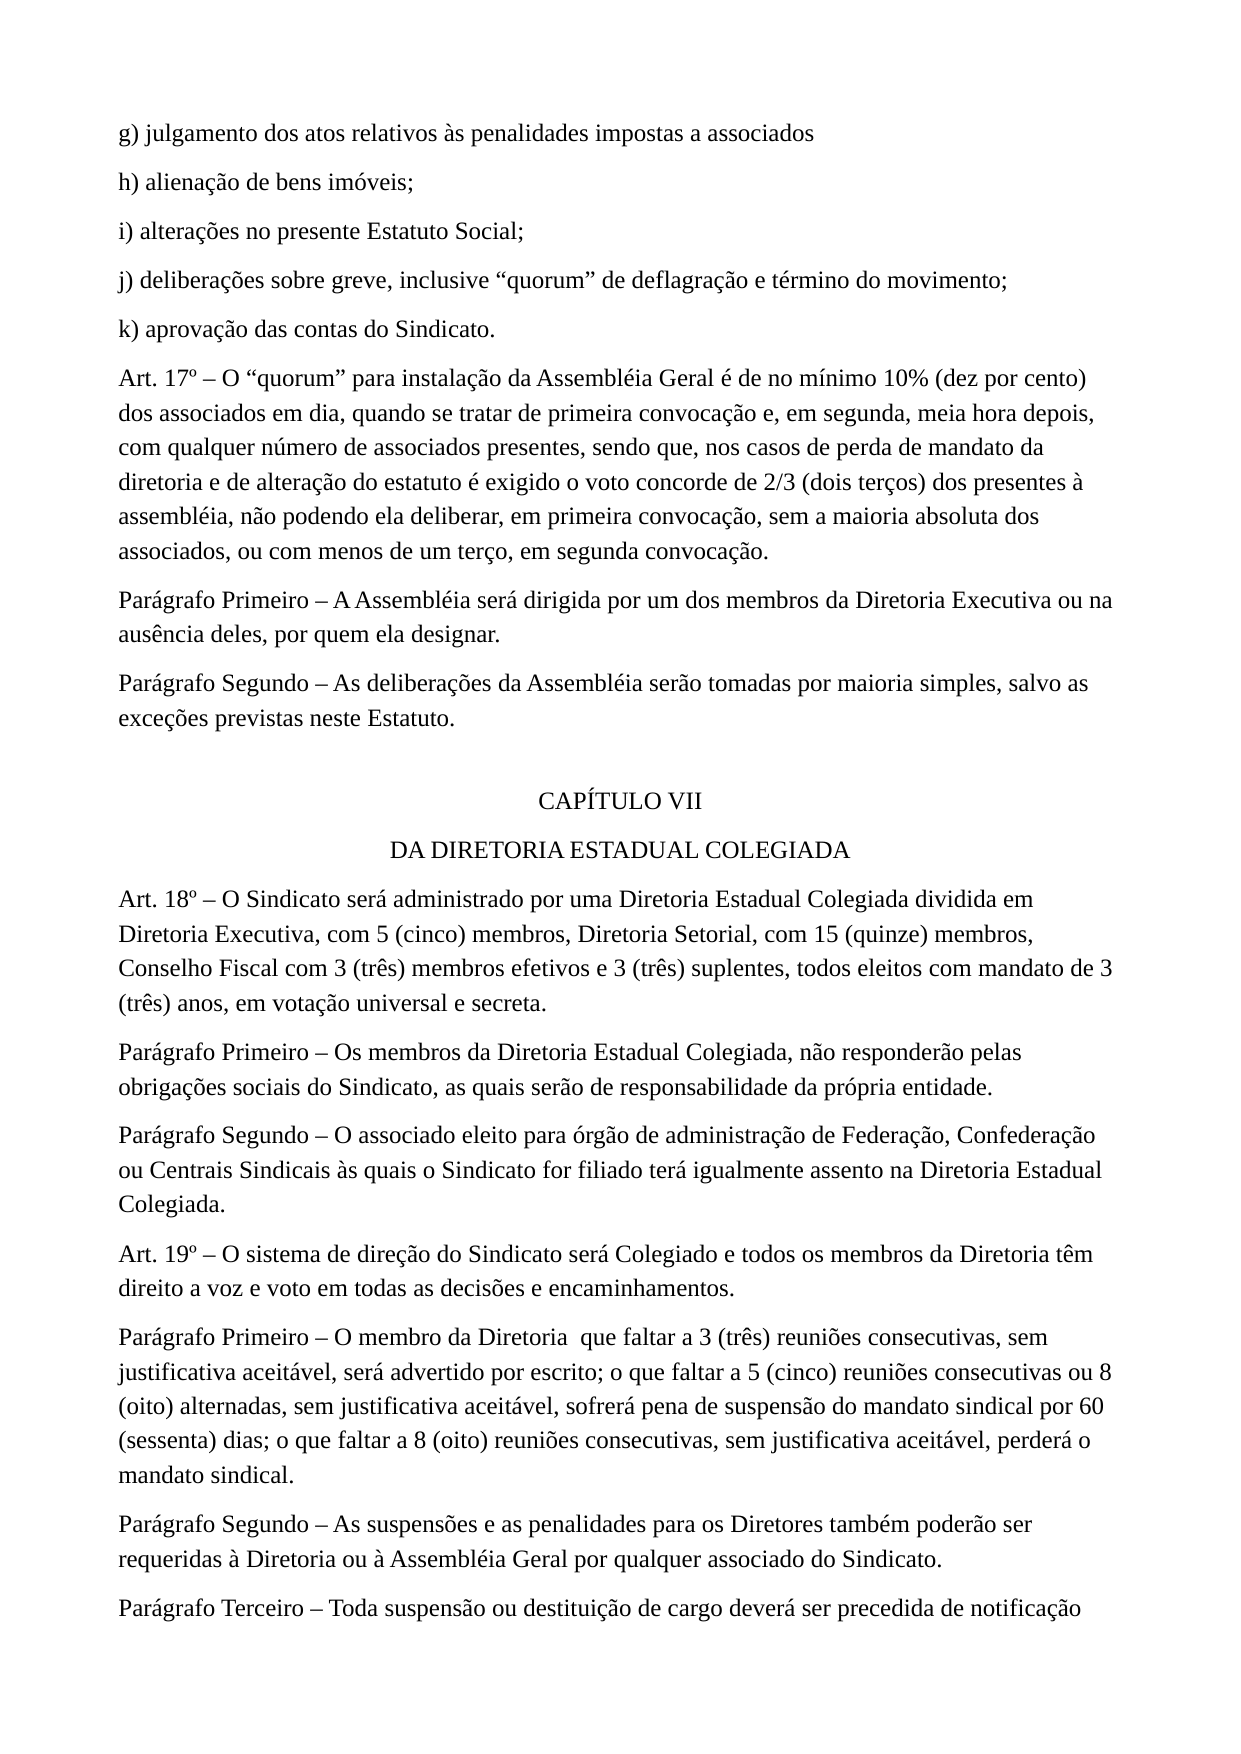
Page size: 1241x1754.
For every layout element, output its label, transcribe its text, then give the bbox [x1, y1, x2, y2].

text j) deliberações sobre greve, inclusive “quorum” de deflagração e término do movimento; [118, 265, 1122, 294]
text Parágrafo Segundo – As suspensões e as penalidades para os Diretores também poderão ser requeridas à Diretoria ou à Assembléia Geral por qualquer associado do Sindicato. [118, 1509, 1122, 1572]
text g) julgamento dos atos relativos às penalidades impostas a associados [118, 118, 1122, 147]
text DA DIRETORIA ESTADUAL COLEGIADA [118, 836, 1122, 864]
text CAPÍTULO VII [118, 752, 1122, 815]
text Parágrafo Terceiro – Toda suspensão ou destituição de cargo deverá ser precedida de notificação [118, 1593, 1122, 1621]
text Parágrafo Primeiro – A Assembléia será dirigida por um dos membros da Diretoria Executiva ou na ausência deles, por quem ela designar. [118, 585, 1122, 648]
text h) alienação de bens imóveis; [118, 167, 1122, 196]
text k) aprovação das contas do Sindicato. [118, 314, 1122, 343]
text Parágrafo Segundo – O associado eleito para órgão de administração de Federação, Confederação ou Centrais Sindicais às quais o Sindicato for filiado terá igualmente assento na Diretoria Estadual Colegiada. [118, 1121, 1122, 1218]
text Parágrafo Primeiro – O membro da Diretoria que faltar a 3 (três) reuniões consecutivas, sem justificativa aceitável, será advertido por escrito; o que faltar a 5 (cinco) reuniões consecutivas ou 8 (oito) alternadas, sem justificativa aceitável, sofrerá pena de suspensão do mandato sindical por 60 (sessenta) dias; o que faltar a 8 (oito) reuniões consecutivas, sem justificativa aceitável, perderá o mandato sindical. [118, 1322, 1122, 1489]
text Art. 17º – O “quorum” para instalação da Assembléia Geral é de no mínimo 10% (dez por cento) dos associados em dia, quando se tratar de primeira convocação e, em segunda, meia hora depois, com qualquer número de associados presentes, sendo que, nos casos de perda de mandato da diretoria e de alteração do estatuto é exigido o voto concorde de 2/3 (dois terços) dos presentes à assembléia, não podendo ela deliberar, em primeira convocação, sem a maioria absoluta dos associados, ou com menos de um terço, em segunda convocação. [118, 363, 1122, 564]
text Art. 19º – O sistema de direção do Sindicato será Colegiado e todos os membros da Diretoria têm direito a voz e voto em todas as decisões e encaminhamentos. [118, 1239, 1122, 1302]
text Parágrafo Segundo – As deliberações da Assembléia serão tomadas por maioria simples, salvo as exceções previstas neste Estatuto. [118, 668, 1122, 732]
text Art. 18º – O Sindicato será administrado por uma Diretoria Estadual Colegiada dividida em Diretoria Executiva, com 5 (cinco) membros, Diretoria Setorial, com 15 (quinze) membros, Conselho Fiscal com 3 (três) membros efetivos e 3 (três) suplentes, todos eleitos com mandato de 3 (três) anos, em votação universal e secreta. [118, 884, 1122, 1017]
text Parágrafo Primeiro – Os membros da Diretoria Estadual Colegiada, não responderão pelas obrigações sociais do Sindicato, as quais serão de responsabilidade da própria entidade. [118, 1037, 1122, 1100]
text i) alterações no presente Estatuto Social; [118, 216, 1122, 245]
